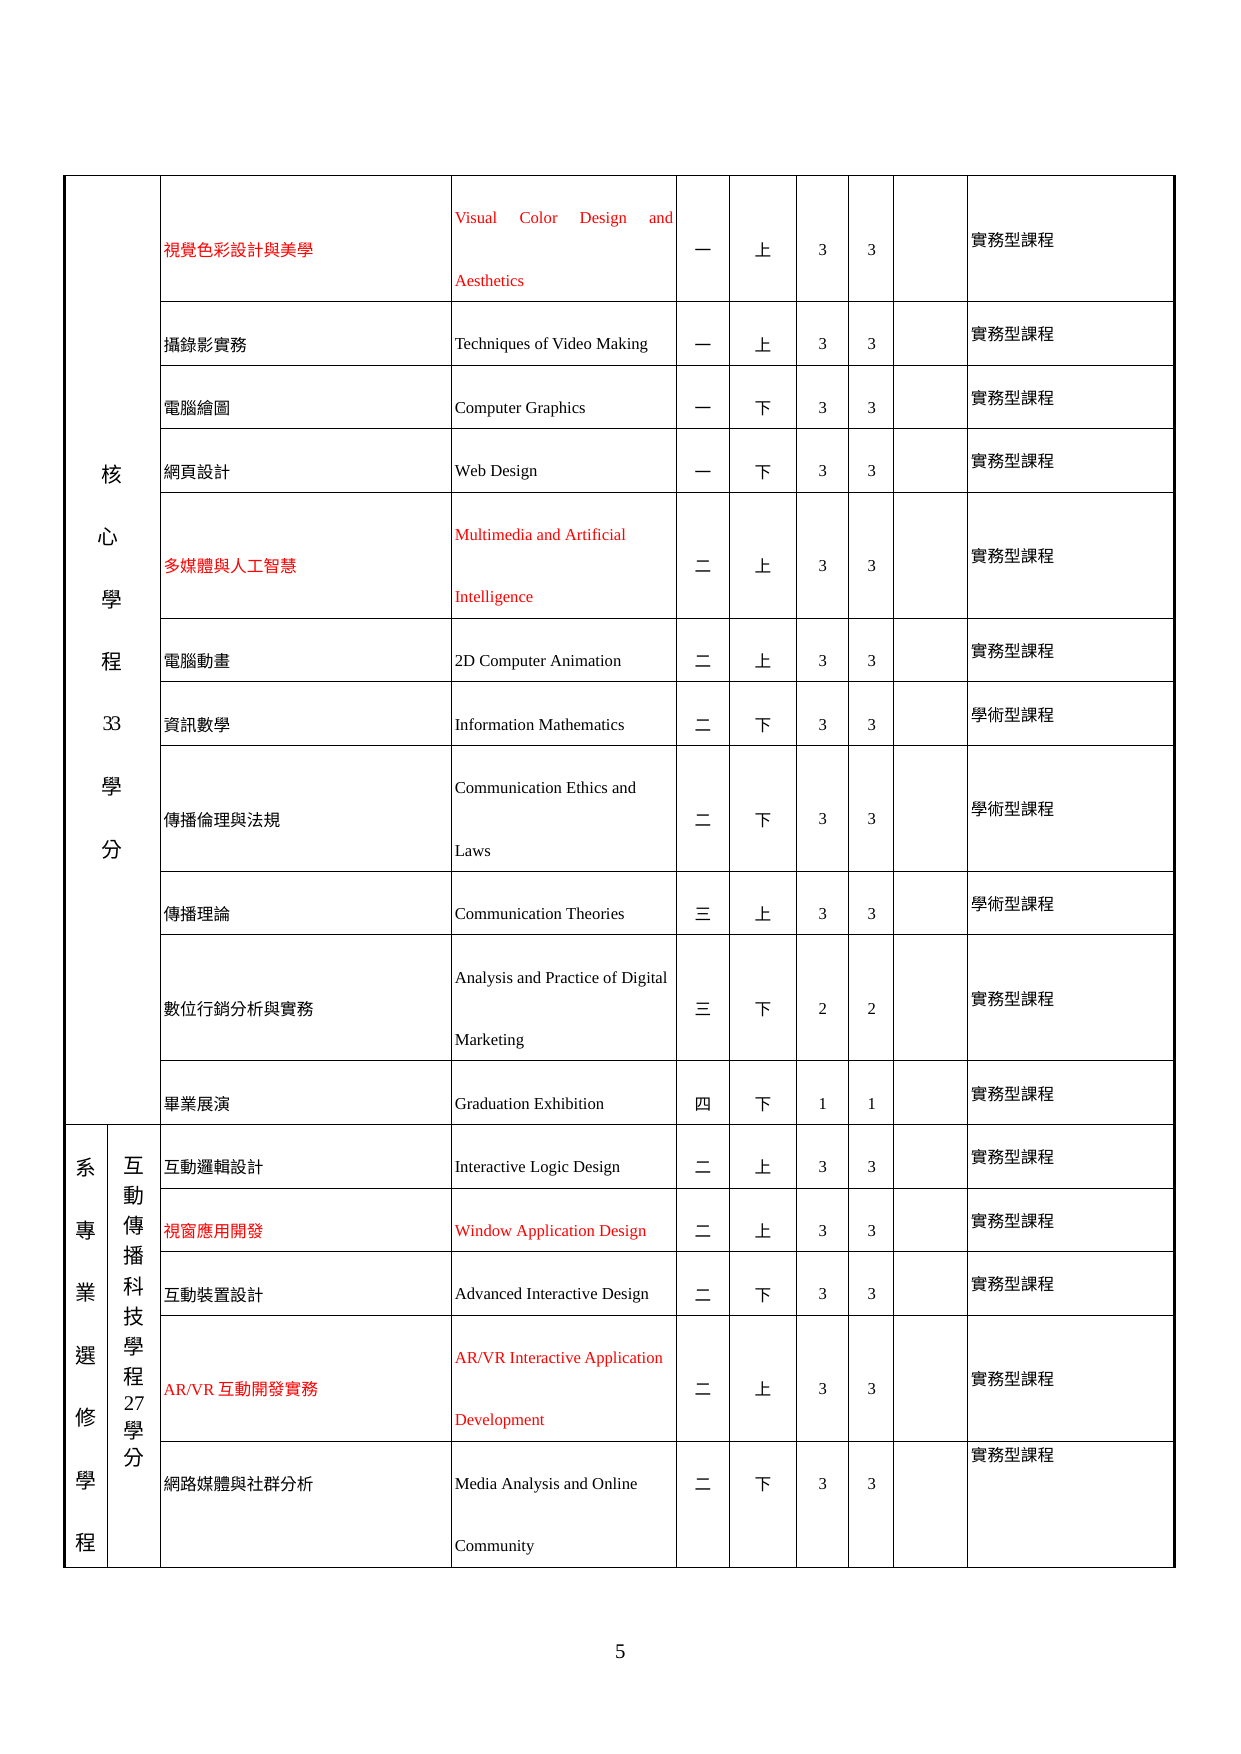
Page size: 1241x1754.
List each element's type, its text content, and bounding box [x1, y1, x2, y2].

table_cell 畢業展演 [161, 1061, 451, 1124]
table_cell [894, 1316, 967, 1441]
table_cell 攝錄影實務 [161, 302, 451, 364]
table_cell 上 [730, 302, 796, 364]
table_cell 實務型課程 [968, 176, 1173, 301]
table_cell 學術型課程 [968, 682, 1173, 745]
table_cell 系 專 業 選 修 學 程 [66, 1125, 107, 1567]
table_cell 1 [849, 1061, 893, 1124]
table_cell 學術型課程 [968, 746, 1173, 871]
table_cell [894, 746, 967, 871]
table_cell 3 [797, 176, 848, 301]
table_cell [894, 935, 967, 1060]
table_cell 二 [677, 493, 729, 618]
table_cell [894, 619, 967, 681]
table_cell 實務型課程 [968, 1252, 1173, 1314]
table_cell [894, 1061, 967, 1124]
table_cell [894, 429, 967, 492]
table_cell 二 [677, 1442, 729, 1567]
table_cell 互動裝置設計 [161, 1252, 451, 1314]
table_cell 一 [677, 302, 729, 364]
table_cell 3 [849, 1442, 893, 1567]
table_cell 3 [797, 302, 848, 364]
table_cell 網路媒體與社群分析 [161, 1442, 451, 1567]
table_cell 實務型課程 [968, 1125, 1173, 1187]
table_cell 核 心 學 程 33 學 分 [66, 176, 160, 1124]
table_cell 視覺色彩設計與美學 [161, 176, 451, 301]
table_cell 上 [730, 176, 796, 301]
table_cell 3 [849, 872, 893, 934]
table_cell 3 [797, 366, 848, 428]
table_cell 二 [677, 1252, 729, 1314]
table_cell 下 [730, 366, 796, 428]
table_cell Computer Graphics [452, 366, 676, 428]
table_cell [894, 1252, 967, 1314]
table_cell 2D Computer Animation [452, 619, 676, 681]
table_cell 一 [677, 366, 729, 428]
table_cell 下 [730, 1442, 796, 1567]
table_cell 2 [849, 935, 893, 1060]
table_cell 互 動 傳 播 科 技 學 程 27 學 分 [108, 1125, 160, 1567]
table_cell 三 [677, 935, 729, 1060]
table_cell 3 [849, 1252, 893, 1314]
table_cell 多媒體與人工智慧 [161, 493, 451, 618]
table_cell 二 [677, 619, 729, 681]
table_cell [894, 493, 967, 618]
table_cell Media Analysis and Online Community [452, 1442, 676, 1567]
table_cell 3 [849, 1316, 893, 1441]
table_cell 下 [730, 429, 796, 492]
table_cell 上 [730, 872, 796, 934]
table_cell Information Mathematics [452, 682, 676, 745]
table_cell Visual Color Design and Aesthetics [452, 176, 676, 301]
table_cell 上 [730, 1125, 796, 1187]
table_cell 3 [849, 366, 893, 428]
table_cell 3 [797, 872, 848, 934]
table_cell 3 [849, 619, 893, 681]
table_cell 二 [677, 1125, 729, 1187]
table_cell 電腦動畫 [161, 619, 451, 681]
table_cell 3 [797, 429, 848, 492]
table_cell [894, 366, 967, 428]
table_cell 3 [797, 619, 848, 681]
table_cell 視窗應用開發 [161, 1189, 451, 1251]
table_cell Web Design [452, 429, 676, 492]
table_cell 3 [797, 1252, 848, 1314]
table_cell Interactive Logic Design [452, 1125, 676, 1187]
table_cell 3 [797, 1189, 848, 1251]
table_cell 2 [797, 935, 848, 1060]
table_cell 網頁設計 [161, 429, 451, 492]
table_cell Analysis and Practice of Digital Marketing [452, 935, 676, 1060]
table_cell 互動邏輯設計 [161, 1125, 451, 1187]
table_cell 3 [849, 302, 893, 364]
table_cell 三 [677, 872, 729, 934]
table_cell 下 [730, 746, 796, 871]
table_cell 3 [797, 682, 848, 745]
table_cell 四 [677, 1061, 729, 1124]
table_cell 上 [730, 1316, 796, 1441]
table_cell 3 [849, 1189, 893, 1251]
table_cell 上 [730, 493, 796, 618]
table_cell 3 [797, 1442, 848, 1567]
table_cell [894, 1189, 967, 1251]
table_cell 實務型課程 [968, 493, 1173, 618]
table_cell 電腦繪圖 [161, 366, 451, 428]
table_cell 1 [797, 1061, 848, 1124]
table_cell [894, 872, 967, 934]
table_cell 3 [797, 493, 848, 618]
table_cell Multimedia and Artificial Intelligence [452, 493, 676, 618]
table_cell 下 [730, 682, 796, 745]
table_cell 下 [730, 935, 796, 1060]
table_cell Advanced Interactive Design [452, 1252, 676, 1314]
table_cell Window Application Design [452, 1189, 676, 1251]
table_cell [894, 1125, 967, 1187]
table_cell 傳播倫理與法規 [161, 746, 451, 871]
table_cell Techniques of Video Making [452, 302, 676, 364]
table_cell [894, 682, 967, 745]
table_cell 下 [730, 1061, 796, 1124]
table_cell 3 [849, 746, 893, 871]
table_cell 傳播理論 [161, 872, 451, 934]
table_cell 3 [849, 682, 893, 745]
table_cell 一 [677, 176, 729, 301]
table_cell 實務型課程 [968, 366, 1173, 428]
table_cell 3 [849, 429, 893, 492]
table_cell 實務型課程 [968, 1061, 1173, 1124]
table_cell 學術型課程 [968, 872, 1173, 934]
table_cell 實務型課程 [968, 1189, 1173, 1251]
table_cell AR/VR Interactive Application Development [452, 1316, 676, 1441]
table_cell 資訊數學 [161, 682, 451, 745]
table_cell 3 [797, 1125, 848, 1187]
table_cell 實務型課程 [968, 302, 1173, 364]
table_cell 實務型課程 [968, 1316, 1173, 1441]
table_cell Communication Ethics and Laws [452, 746, 676, 871]
table_cell [894, 176, 967, 301]
table_cell 實務型課程 [968, 935, 1173, 1060]
table_cell [894, 302, 967, 364]
table_cell [894, 1442, 967, 1567]
table_cell 3 [849, 1125, 893, 1187]
table_cell 下 [730, 1252, 796, 1314]
table_cell 3 [849, 493, 893, 618]
table_cell 3 [797, 1316, 848, 1441]
table_cell AR/VR互動開發實務 [161, 1316, 451, 1441]
table_cell 3 [797, 746, 848, 871]
table_cell 二 [677, 746, 729, 871]
table_cell Communication Theories [452, 872, 676, 934]
table_cell 二 [677, 682, 729, 745]
table_cell 一 [677, 429, 729, 492]
table_cell 實務型課程 [968, 429, 1173, 492]
table_cell 數位行銷分析與實務 [161, 935, 451, 1060]
table_cell 二 [677, 1189, 729, 1251]
table_cell 上 [730, 619, 796, 681]
table_cell 實務型課程 [968, 1442, 1173, 1567]
table_cell 二 [677, 1316, 729, 1441]
table_cell Graduation Exhibition [452, 1061, 676, 1124]
table_cell 實務型課程 [968, 619, 1173, 681]
table_cell 3 [849, 176, 893, 301]
table_cell 上 [730, 1189, 796, 1251]
